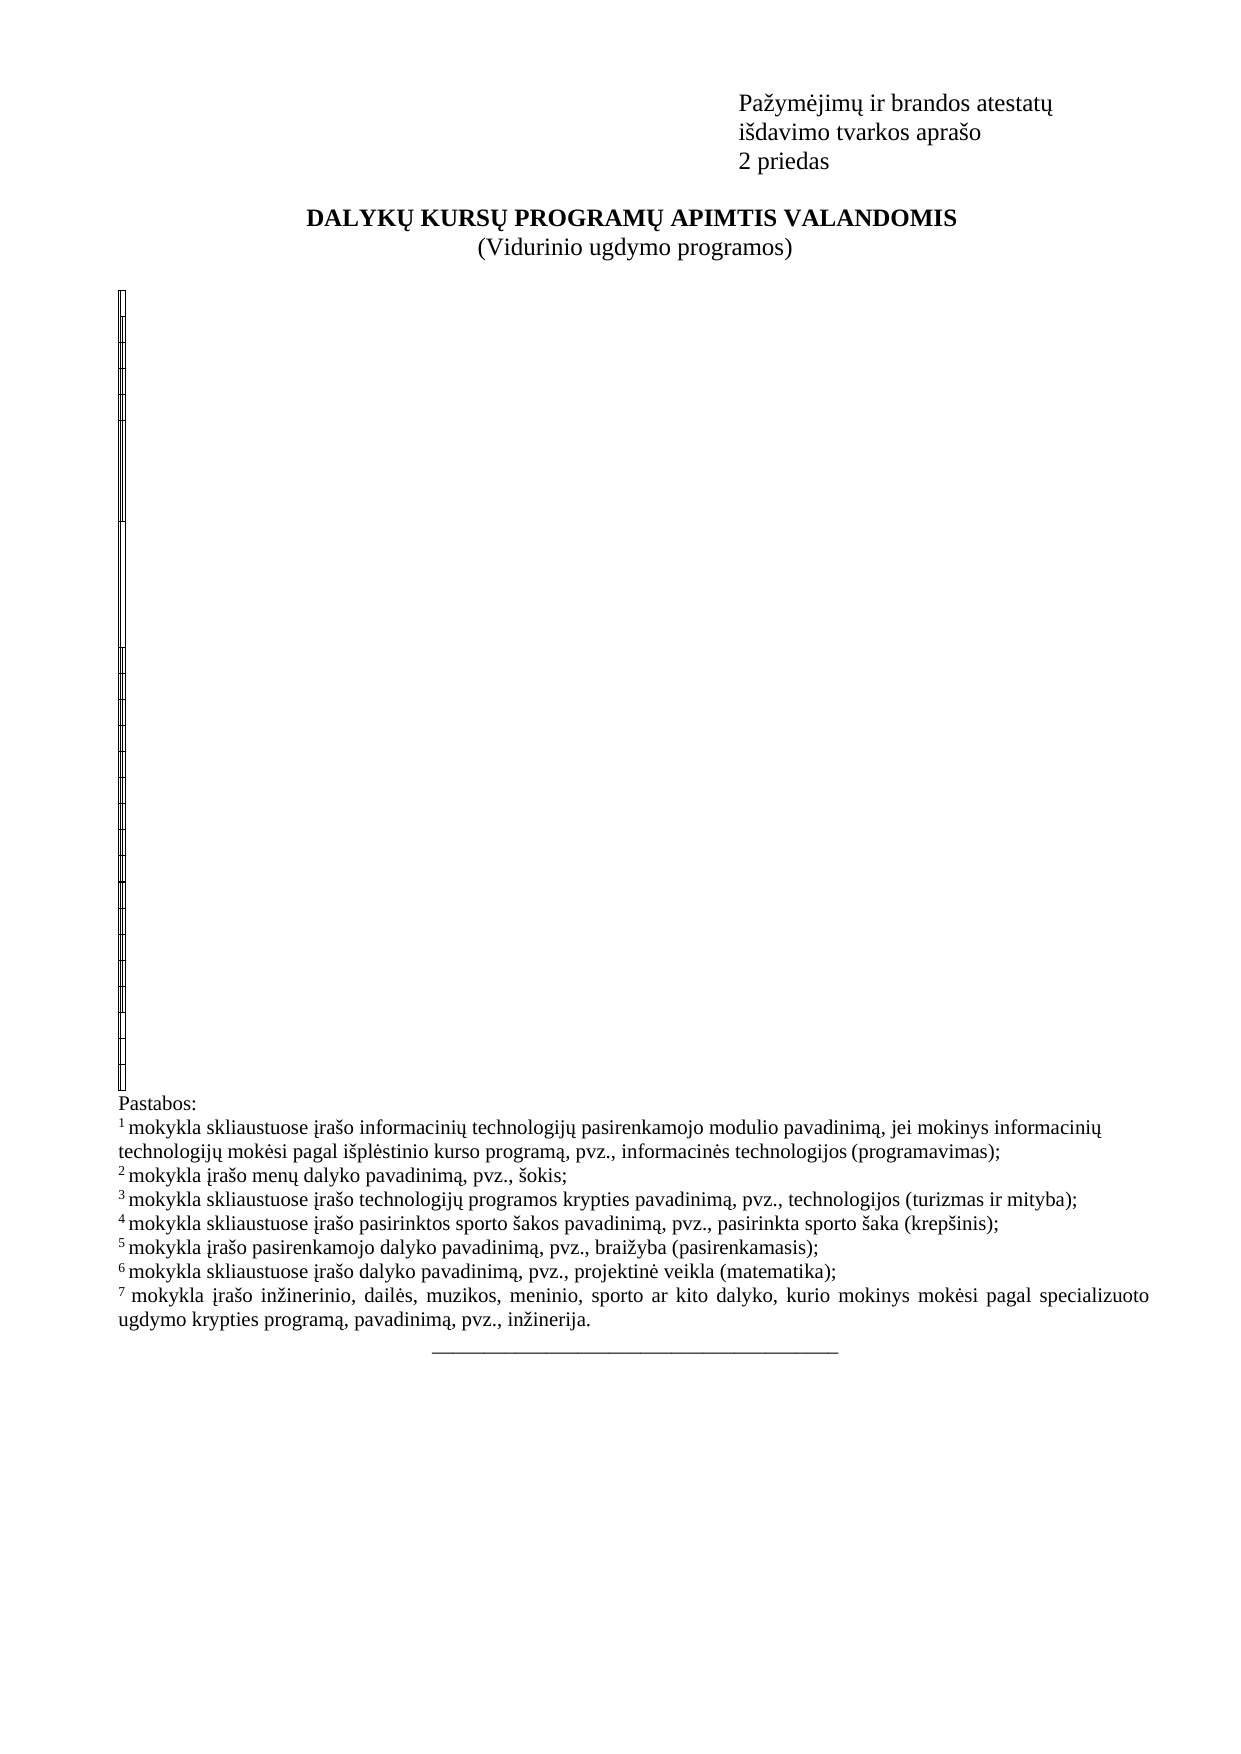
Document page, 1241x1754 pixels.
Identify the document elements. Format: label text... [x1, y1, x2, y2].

text 2 mokykla įrašo menų dalyko pavadinimą, pvz., šokis; [118, 1163, 1152, 1187]
text Pastabos: [118, 1091, 1152, 1115]
text 4 mokykla skliaustuose įrašo pasirinktos sporto šakos pavadinimą, pvz., pasirinkta sporto šaka (krepšinis); [118, 1211, 1152, 1235]
text 6 mokykla skliaustuose įrašo dalyko pavadinimą, pvz., projektinė veikla (matematika); [118, 1259, 1152, 1283]
table_cell 210 [121, 522, 125, 647]
text 5 mokykla įrašo pasirenkamojo dalyko pavadinimą, pvz., braižyba (pasirenkamasis); [118, 1235, 1152, 1259]
text išdavimo tvarkos aprašo [738, 117, 1152, 146]
text _______________________________________ [118, 1331, 1152, 1356]
text Pažymėjimų ir brandos atestatų [738, 88, 1152, 117]
text (Vidurinio ugdymo programos) [118, 232, 1152, 261]
text 2 priedas [738, 146, 1152, 175]
text 7 mokykla įrašo inžinerinio, dailės, muzikos, meninio, sporto ar kito dalyko, kurio mokinys mokėsi pagal specializuoto ugdymo krypties programą, pavadinimą, pvz., inžinerija. [118, 1283, 1152, 1331]
text 3 mokykla skliaustuose įrašo technologijų programos krypties pavadinimą, pvz., technologijos (turizmas ir mityba); [118, 1187, 1152, 1211]
text DALYKŲ KURSŲ PROGRAMŲ APIMTIS VALANDOMIS [118, 203, 1152, 232]
text 1 mokykla skliaustuose įrašo informacinių technologijų pasirenkamojo modulio pavadinimą, jei mokinys informacinių technologijų mokėsi pagal išplėstinio kurso programą, pvz., informacinės technologijos (programavimas); [118, 1115, 1152, 1163]
